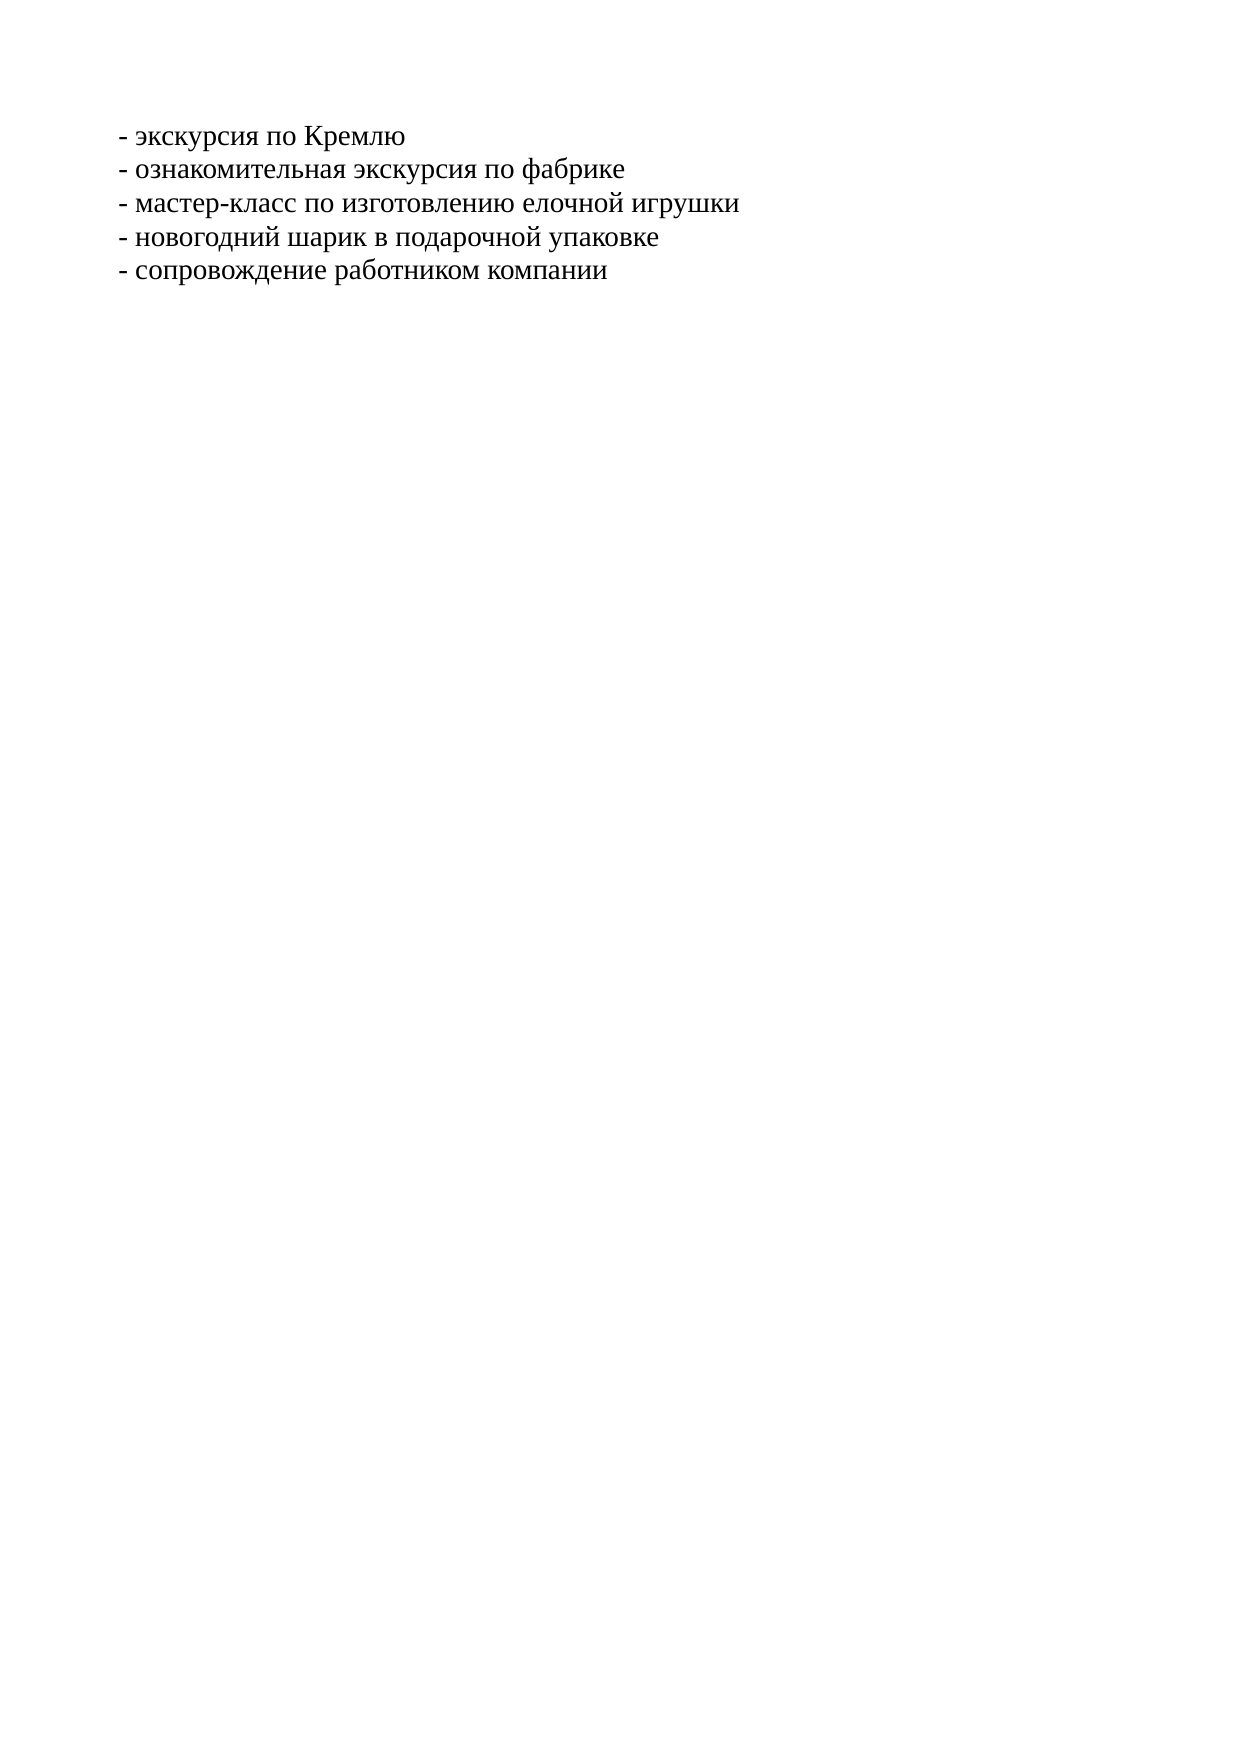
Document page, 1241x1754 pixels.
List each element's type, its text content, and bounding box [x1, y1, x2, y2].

text - экскурсия по Кремлю [118, 118, 1122, 152]
text - мастер-класс по изготовлению елочной игрушки [118, 185, 1122, 219]
text - ознакомительная экскурсия по фабрике [118, 152, 1122, 185]
text - новогодний шарик в подарочной упаковке [118, 219, 1122, 252]
text - сопровождение работником компании [118, 252, 1122, 286]
